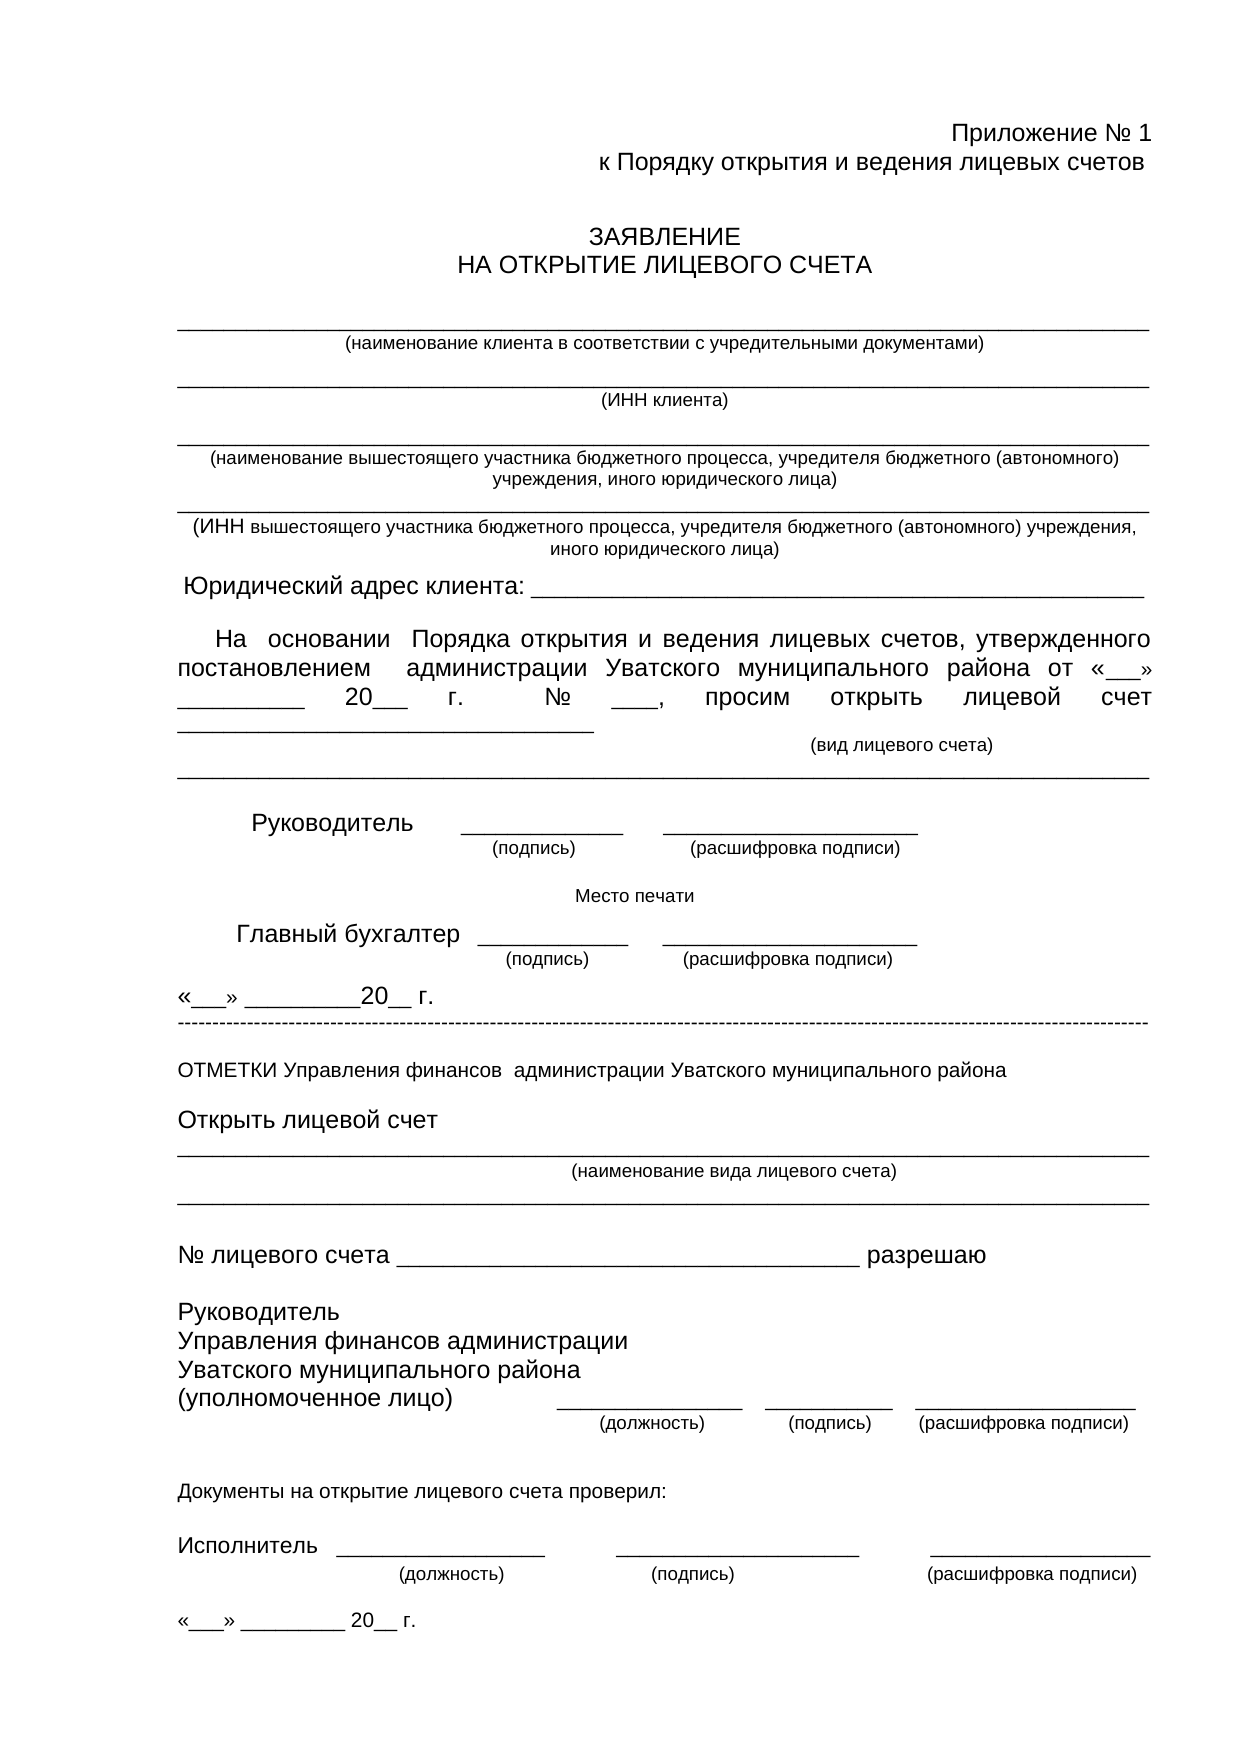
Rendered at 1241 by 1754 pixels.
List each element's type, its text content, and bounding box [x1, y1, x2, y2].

text (вид лицевого счета) [177, 734, 1152, 756]
text ОТМЕТКИ Управления финансов администрации Уватского муниципального района [177, 1058, 1152, 1082]
text ____________________________________________________________________________________ [177, 365, 1152, 389]
text ЗАЯВЛЕНИЕ [177, 221, 1152, 250]
text Юридический адрес клиента: _____________________________________________________ [177, 571, 1152, 600]
text НА ОТКРЫТИЕ ЛИЦЕВОГО СЧЕТА [177, 250, 1152, 279]
text Уватского муниципального района [177, 1355, 1152, 1383]
text Приложение № 1 [177, 118, 1152, 147]
text (подпись) (расшифровка подписи) [177, 947, 1152, 969]
text «___» _________ 20__ г. [177, 1608, 1152, 1632]
text (ИНН клиента) [177, 389, 1152, 411]
text к Порядку открытия и ведения лицевых счетов [177, 147, 1152, 176]
text Место печати [177, 883, 1152, 907]
text № лицевого счета ________________________________________ разрешаю [177, 1240, 1152, 1268]
text ____________________________________________________________________________________ [177, 756, 1152, 780]
text (уполномоченное лицо) ________________ ___________ ___________________ [177, 1383, 1152, 1412]
text (подпись) (расшифровка подписи) [177, 837, 1152, 859]
text Главный бухгалтер _____________ ______________________ [177, 919, 1152, 947]
text (наименование вида лицевого счета) [177, 1158, 1152, 1182]
text На основании Порядка открытия и ведения лицевых счетов, утвержденного постановлением администрации Уватского муниципального района от «___» ___________ 20___ г. № ____, просим открыть лицевой счет ____________________________________ [177, 624, 1152, 734]
text (наименование вышестоящего участника бюджетного процесса, учредителя бюджетного (автономного) учреждения, иного юридического лица) [177, 447, 1152, 490]
text (наименование клиента в соответствии с учредительными документами) [177, 332, 1152, 353]
text ____________________________________________________________________________________ [177, 1182, 1152, 1206]
text ____________________________________________________________________________________ [177, 308, 1152, 332]
text Исполнитель __________________ _____________________ ___________________ (должность) (подпись) (расшифровка подписи) [177, 1532, 1152, 1584]
text ____________________________________________________________________________________ [177, 490, 1152, 514]
text «___» __________20__ г. [177, 981, 1152, 1010]
text Управления финансов администрации [177, 1326, 1152, 1355]
text Документы на открытие лицевого счета проверил: [177, 1479, 1152, 1503]
text Руководитель [177, 1297, 1152, 1326]
text (ИНН вышестоящего участника бюджетного процесса, учредителя бюджетного (автономного) учреждения, иного юридического лица) [177, 514, 1152, 559]
text (должность) (подпись) (расшифровка подписи) [177, 1412, 1152, 1434]
text Открыть лицевой счет ____________________________________________________________________________________ [177, 1106, 1152, 1158]
text -------------------------------------------------------------------------------------------------------------------------------------------- [177, 1010, 1152, 1034]
text ____________________________________________________________________________________ [177, 423, 1152, 447]
text Руководитель ______________ ______________________ [177, 808, 1152, 837]
